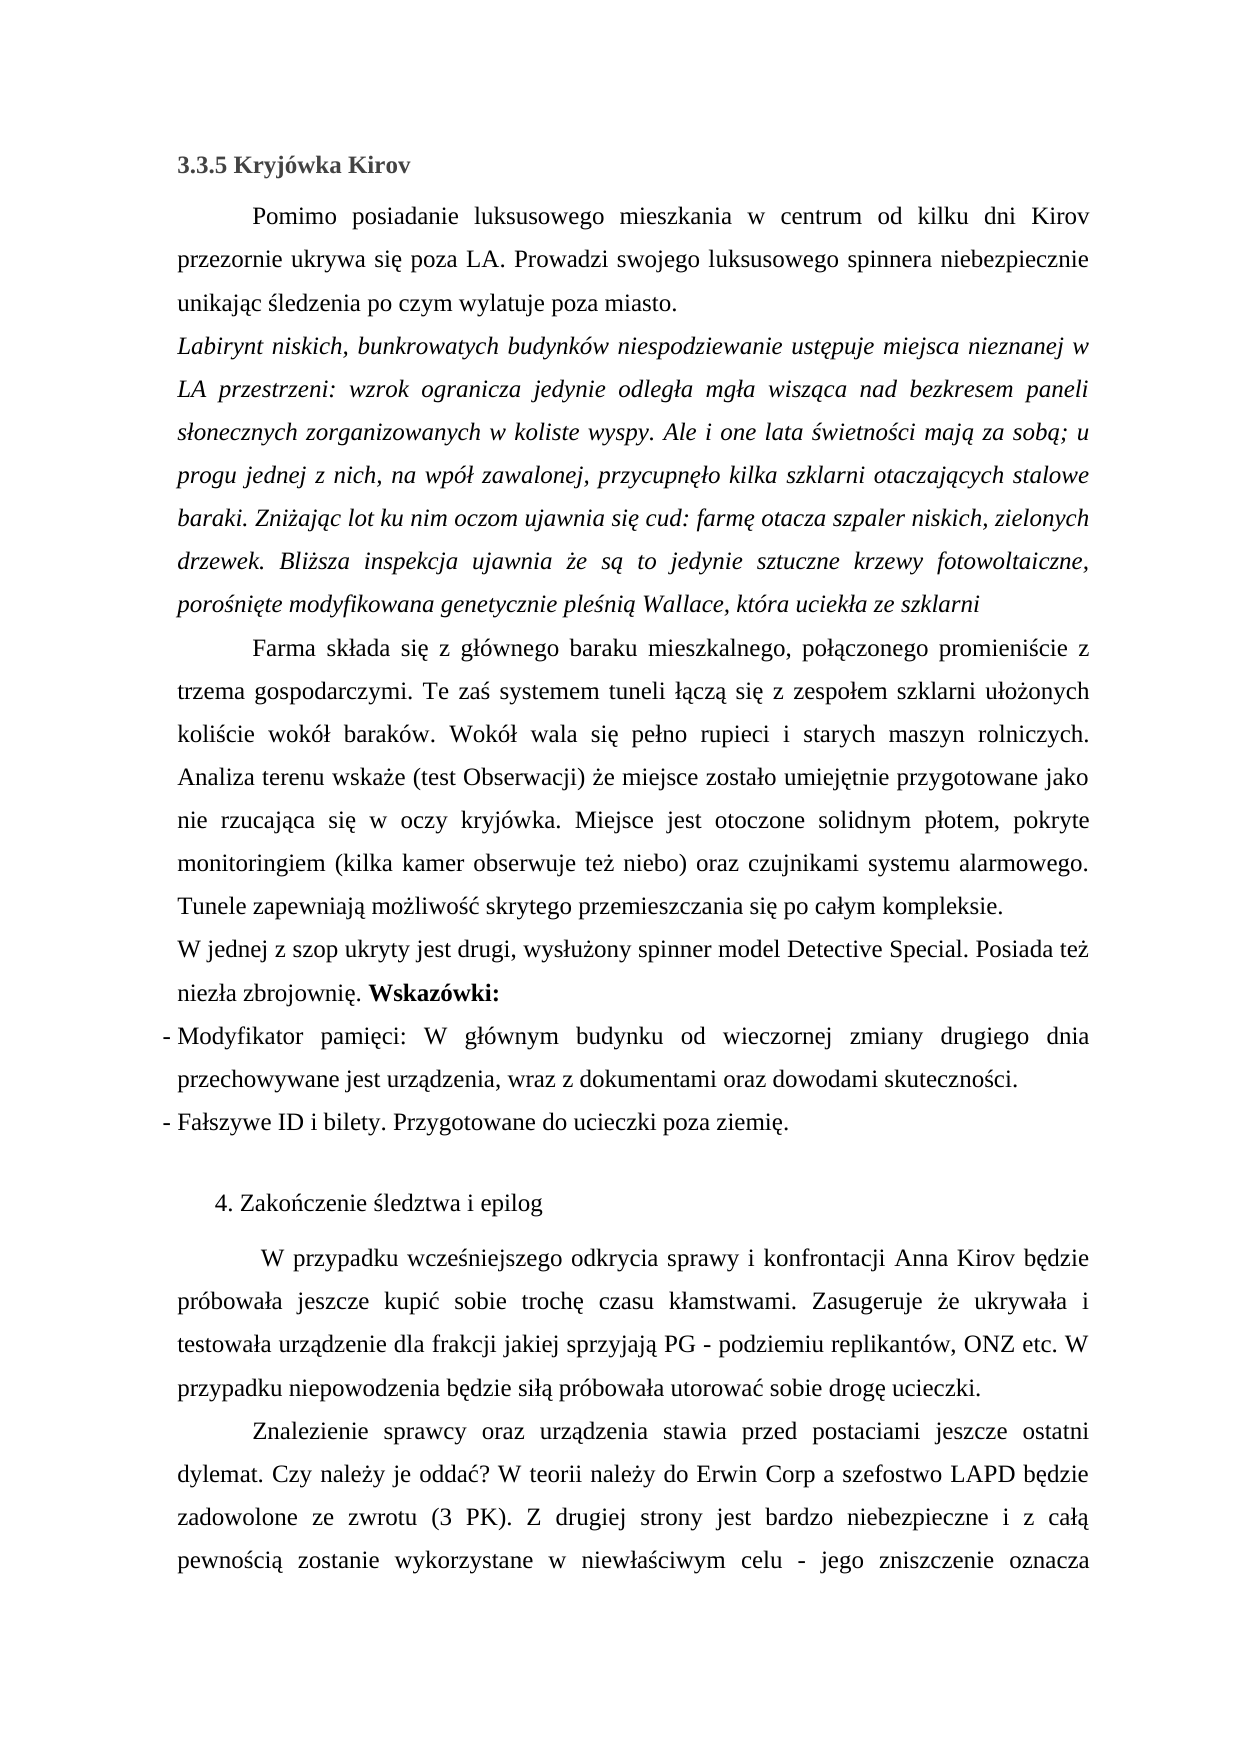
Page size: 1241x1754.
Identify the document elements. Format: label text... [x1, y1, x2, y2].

text Znalezienie sprawcy oraz urządzenia stawia przed postaciami jeszcze ostatni dylemat. Czy należy je oddać? W teorii należy do Erwin Corp a szefostwo LAPD będzie zadowolone ze zwrotu (3 PK). Z drugiej strony jest bardzo niebezpieczne i z całą pewnością zostanie wykorzystane w niewłaściwym celu - jego zniszczenie oznacza [177, 1416, 1090, 1574]
text Farma składa się z głównego baraku mieszkalnego, połączonego promieniście z trzema gospodarczymi. Te zaś systemem tuneli łączą się z zespołem szklarni ułożonych koliście wokół baraków. Wokół wala się pełno rupieci i starych maszyn rolniczych. Analiza terenu wskaże (test Obserwacji) że miejsce zostało umiejętnie przygotowane jako nie rzucająca się w oczy kryjówka. Miejsce jest otoczone solidnym płotem, pokryte monitoringiem (kilka kamer obserwuje też niebo) oraz czujnikami systemu alarmowego. Tunele zapewniają możliwość skrytego przemieszczania się po całym kompleksie. [177, 633, 1090, 920]
text Labirynt niskich, bunkrowatych budynków niespodziewanie ustępuje miejsca nieznanej w LA przestrzeni: wzrok ogranicza jedynie odległa mgła wisząca nad bezkresem paneli słonecznych zorganizowanych w koliste wyspy. Ale i one lata świetności mają za sobą; u progu jednej z nich, na wpół zawalonej, przycupnęło kilka szklarni otaczających stalowe baraki. Zniżając lot ku nim oczom ujawnia się cud: farmę otacza szpaler niskich, zielonych drzewek. Bliższa inspekcja ujawnia że są to jedynie sztuczne krzewy fotowoltaiczne, porośnięte modyfikowana genetycznie pleśnią Wallace, która uciekła ze szklarni [177, 331, 1090, 618]
text W jednej z szop ukryty jest drugi, wysłużony spinner model Detective Special. Posiada też niezła zbrojownię. Wskazówki: [177, 934, 1090, 1006]
subtitle 3.3.5 Kryjówka Kirov [177, 150, 1090, 179]
text W przypadku wcześniejszego odkrycia sprawy i konfrontacji Anna Kirov będzie próbowała jeszcze kupić sobie trochę czasu kłamstwami. Zasugeruje że ukrywała i testowała urządzenie dla frakcji jakiej sprzyjają PG - podziemiu replikantów, ONZ etc. W przypadku niepowodzenia będzie siłą próbowała utorować sobie drogę ucieczki. [177, 1243, 1090, 1401]
list Fałszywe ID i bilety. Przygotowane do ucieczki poza ziemię. [162, 1107, 1090, 1136]
subtitle 4. Zakończenie śledztwa i epilog [214, 1188, 1090, 1216]
text Pomimo posiadanie luksusowego mieszkania w centrum od kilku dni Kirov przezornie ukrywa się poza LA. Prowadzi swojego luksusowego spinnera niebezpiecznie unikając śledzenia po czym wylatuje poza miasto. [177, 201, 1090, 316]
list Modyfikator pamięci: W głównym budynku od wieczornej zmiany drugiego dnia przechowywane jest urządzenia, wraz z dokumentami oraz dowodami skuteczności. [162, 1021, 1090, 1093]
